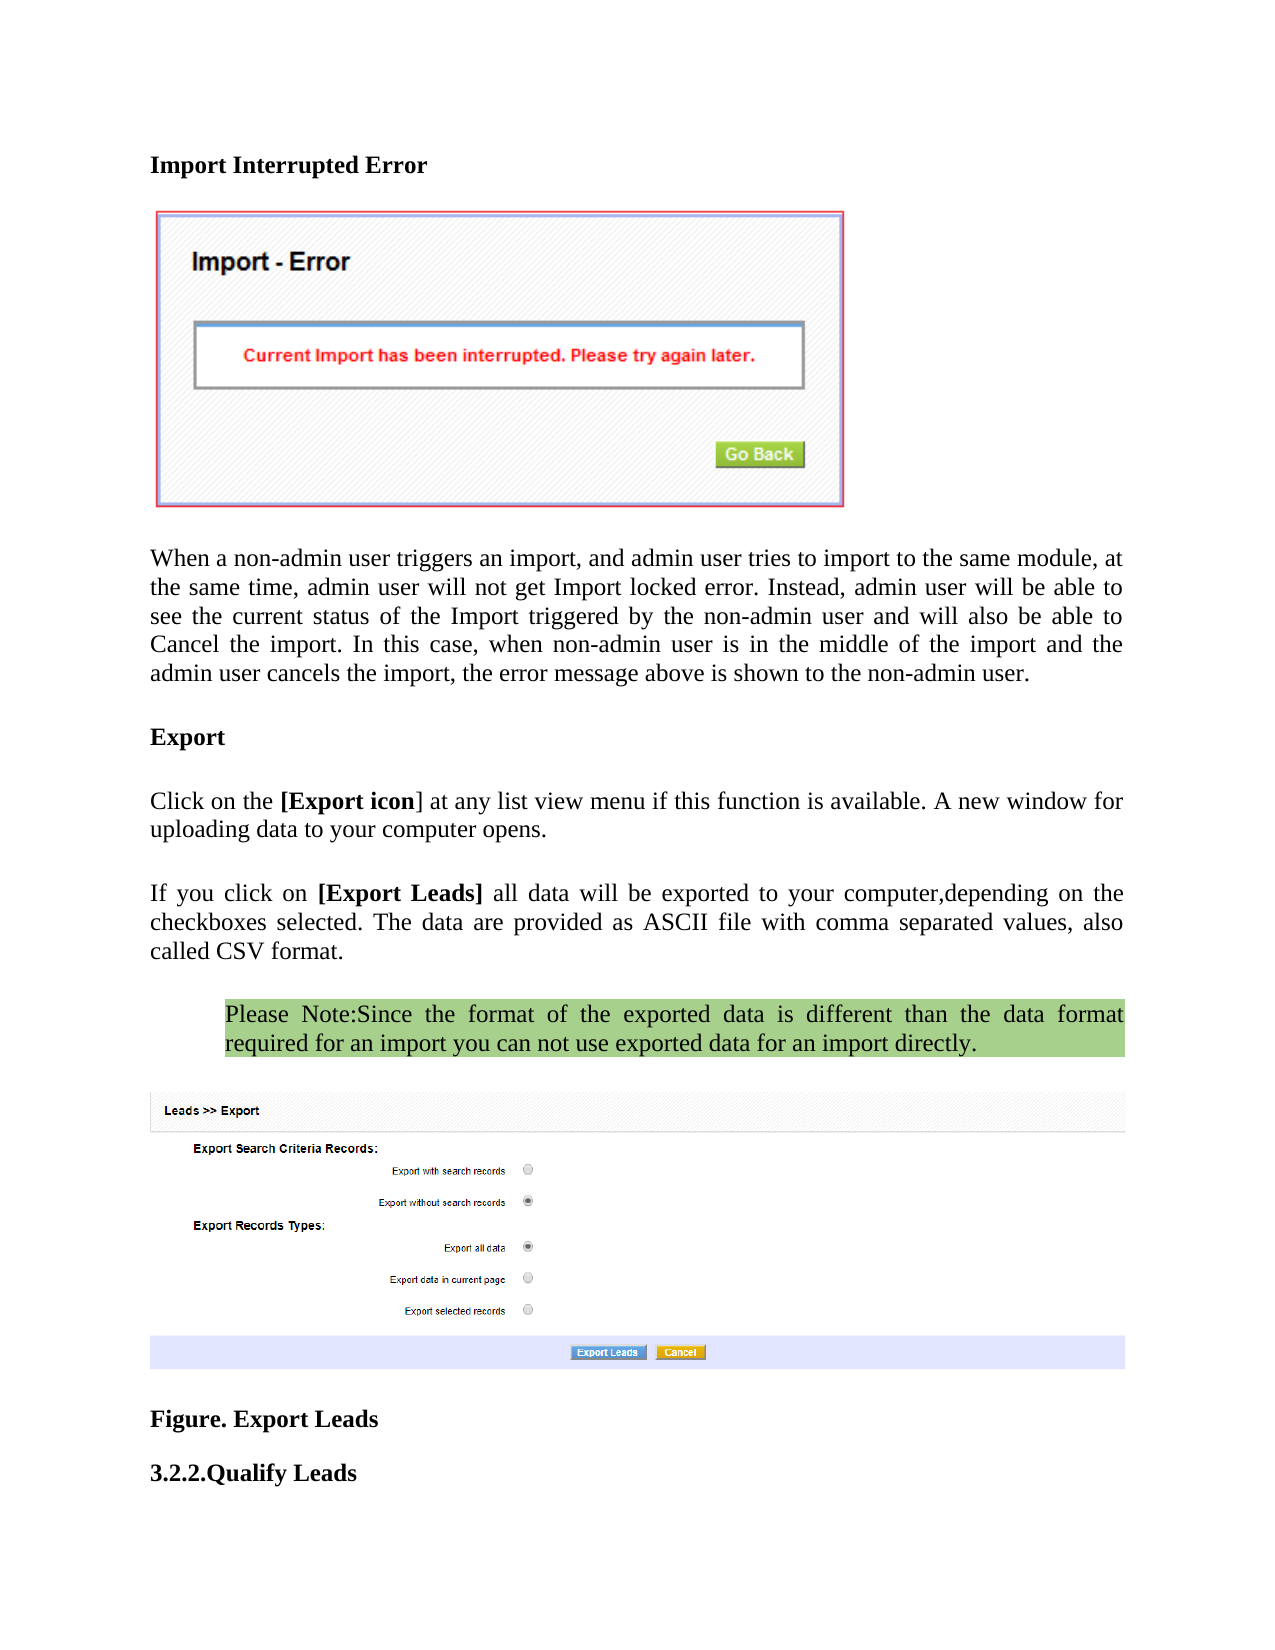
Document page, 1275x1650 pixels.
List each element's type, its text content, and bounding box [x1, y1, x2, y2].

text When a non-admin user triggers an import, and admin user tries to import to the same module, at the same time, admin user will not get Import locked error. Instead, admin user will be able to see the current status of the Import triggered by the non-admin user and will also be able to Cancel the import. In this case, when non-admin user is in the middle of the import and the admin user cancels the import, the error message above is shown to the non-admin user. [150, 543, 1125, 687]
text Click on the [Export icon] at any list view menu if this function is available. A new window for uploading data to your computer opens. [150, 786, 1125, 843]
picture [150, 205, 849, 509]
text Please Note:Since the format of the exported data is different than the data format required for an import you can not use exported data for an import directly. [225, 999, 1125, 1057]
text Export [150, 722, 1125, 751]
text 3.2.2.Qualify Leads [150, 1458, 1125, 1487]
picture [150, 1092, 1125, 1370]
text If you click on [Export Leads] all data will be exported to your computer,depending on the checkboxes selected. The data are provided as ASCII file with comma separated values, also called CSV format. [150, 878, 1125, 964]
text Figure. Export Leads [150, 1404, 1125, 1433]
subtitle Import Interrupted Error [150, 150, 1125, 179]
